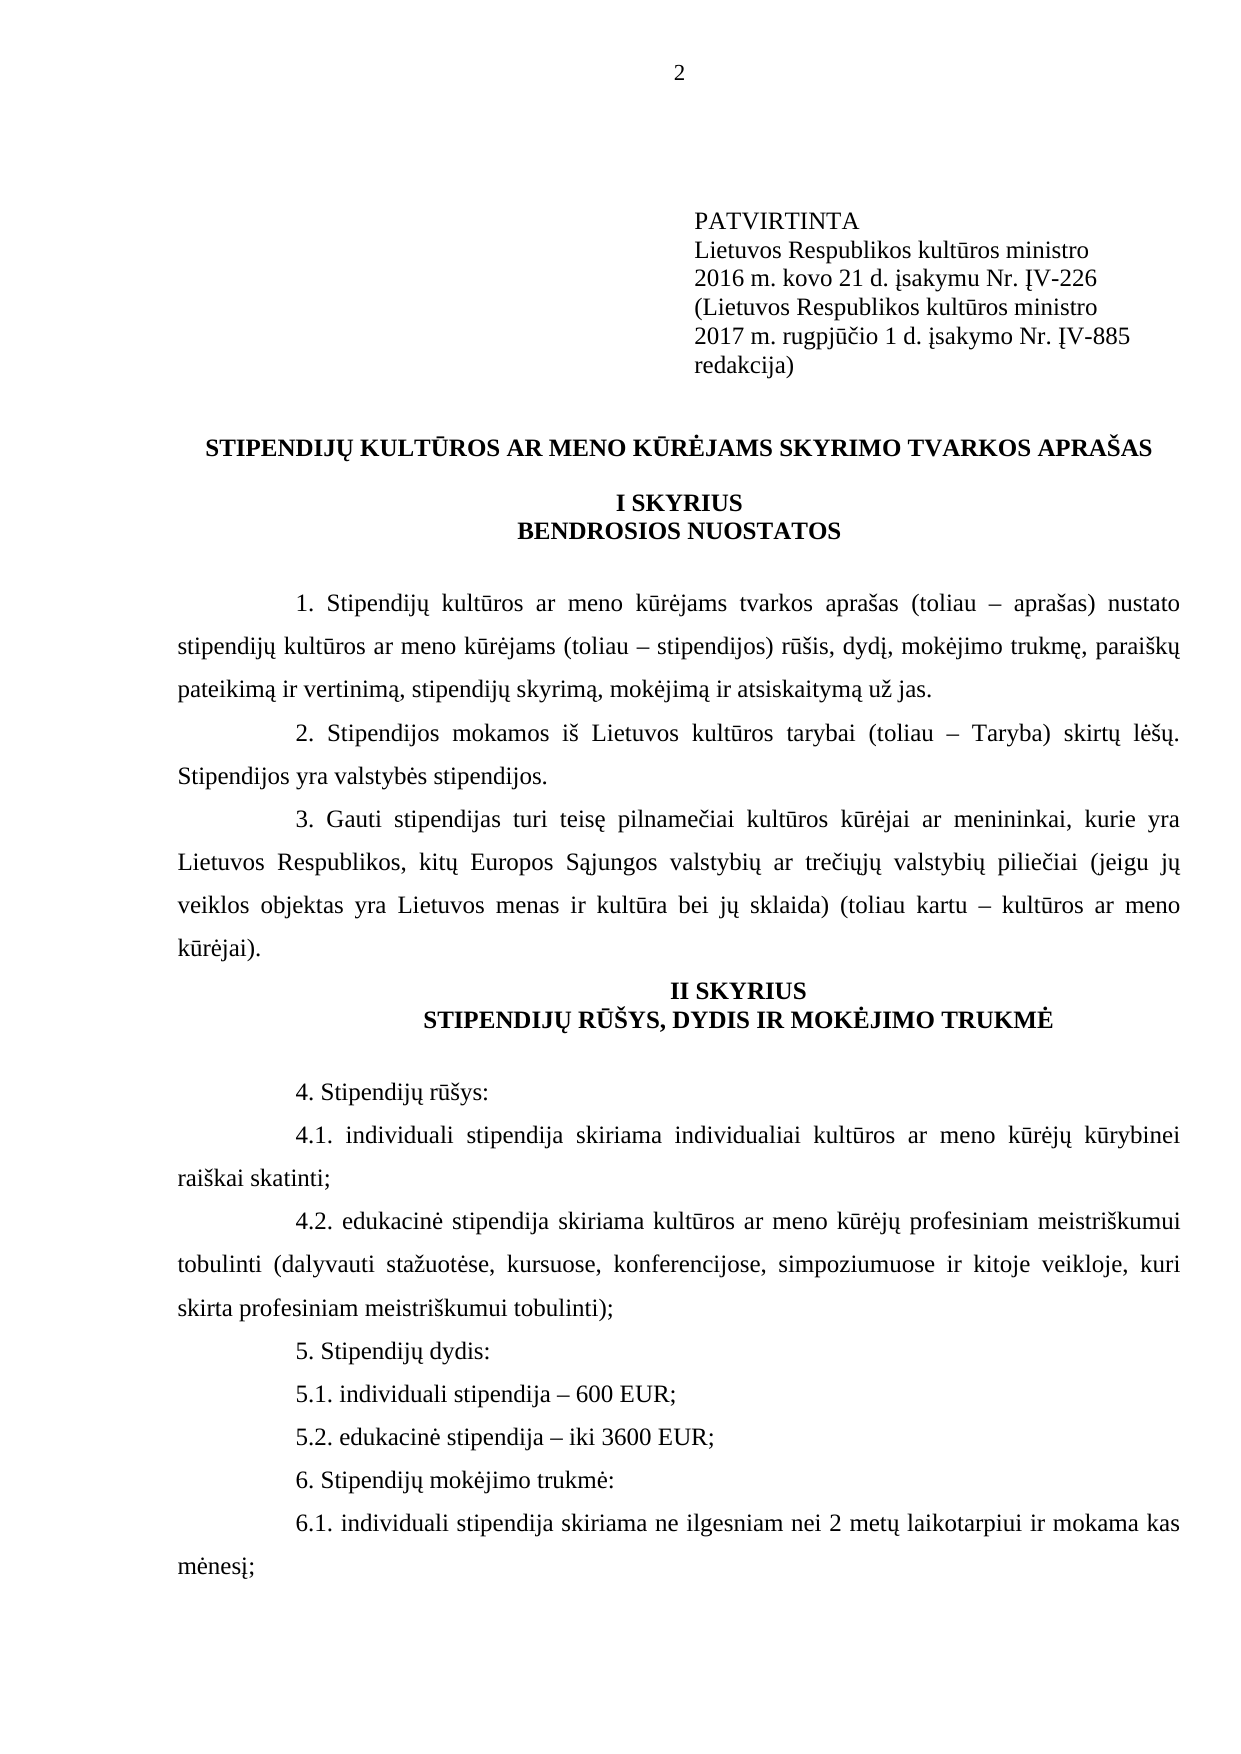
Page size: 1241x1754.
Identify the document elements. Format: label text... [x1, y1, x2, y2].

text I SKYRIUS [177, 488, 1181, 516]
text BENDROSIOS NUOSTATOS [177, 516, 1181, 545]
text 2. Stipendijos mokamos iš Lietuvos kultūros tarybai (toliau – Taryba) skirtų lėšų. Stipendijos yra valstybės stipendijos. [177, 718, 1181, 789]
text 4. Stipendijų rūšys: [177, 1077, 1181, 1106]
text Patvirtinta [694, 206, 1181, 235]
text (Lietuvos Respublikos kultūros ministro [694, 292, 1181, 321]
text Lietuvos Respublikos kultūros ministro [694, 235, 1181, 263]
text 4.2. edukacinė stipendija skiriama kultūros ar meno kūrėjų profesiniam meistriškumui tobulinti (dalyvauti stažuotėse, kursuose, konferencijose, simpoziumuose ir kitoje veikloje, kuri skirta profesiniam meistriškumui tobulinti); [177, 1206, 1181, 1321]
text 4.1. individuali stipendija skiriama individualiai kultūros ar meno kūrėjų kūrybinei raiškai skatinti; [177, 1120, 1181, 1192]
text 1. Stipendijų kultūros ar meno kūrėjams tvarkos aprašas (toliau – aprašas) nustato stipendijų kultūros ar meno kūrėjams (toliau – stipendijos) rūšis, dydį, mokėjimo trukmę, paraiškų pateikimą ir vertinimą, stipendijų skyrimą, mokėjimą ir atsiskaitymą už jas. [177, 588, 1181, 703]
text 2016 m. kovo 21 d. įsakymu Nr. ĮV-226 [694, 263, 1181, 292]
text 3. Gauti stipendijas turi teisę pilnamečiai kultūros kūrėjai ar menininkai, kurie yra Lietuvos Respublikos, kitų Europos Sąjungos valstybių ar trečiųjų valstybių piliečiai (jeigu jų veiklos objektas yra Lietuvos menas ir kultūra bei jų sklaida) (toliau kartu – kultūros ar meno kūrėjai). [177, 804, 1181, 962]
text 6.1. individuali stipendija skiriama ne ilgesniam nei 2 metų laikotarpiui ir mokama kas mėnesį; [177, 1508, 1181, 1580]
text 2017 m. rugpjūčio 1 d. įsakymo Nr. ĮV-885 [694, 321, 1181, 350]
text 5. Stipendijų dydis: [177, 1336, 1181, 1364]
text STIPENDIJŲ KULTŪROS AR MENO KŪRĖJAMS SKYRIMO TVARKOS APRAŠAS [177, 433, 1181, 462]
text II SKYRIUS [177, 976, 1181, 1005]
text 6. Stipendijų mokėjimo trukmė: [177, 1465, 1181, 1494]
text redakcija) [694, 350, 1181, 378]
text 5.1. individuali stipendija – 600 EUR; [177, 1379, 1181, 1408]
text 5.2. edukacinė stipendija – iki 3600 EUR; [177, 1422, 1181, 1451]
text STIPENDIJŲ RŪŠYS, DYDIS IR mokėjimo TRUKMĖ [177, 1005, 1181, 1034]
